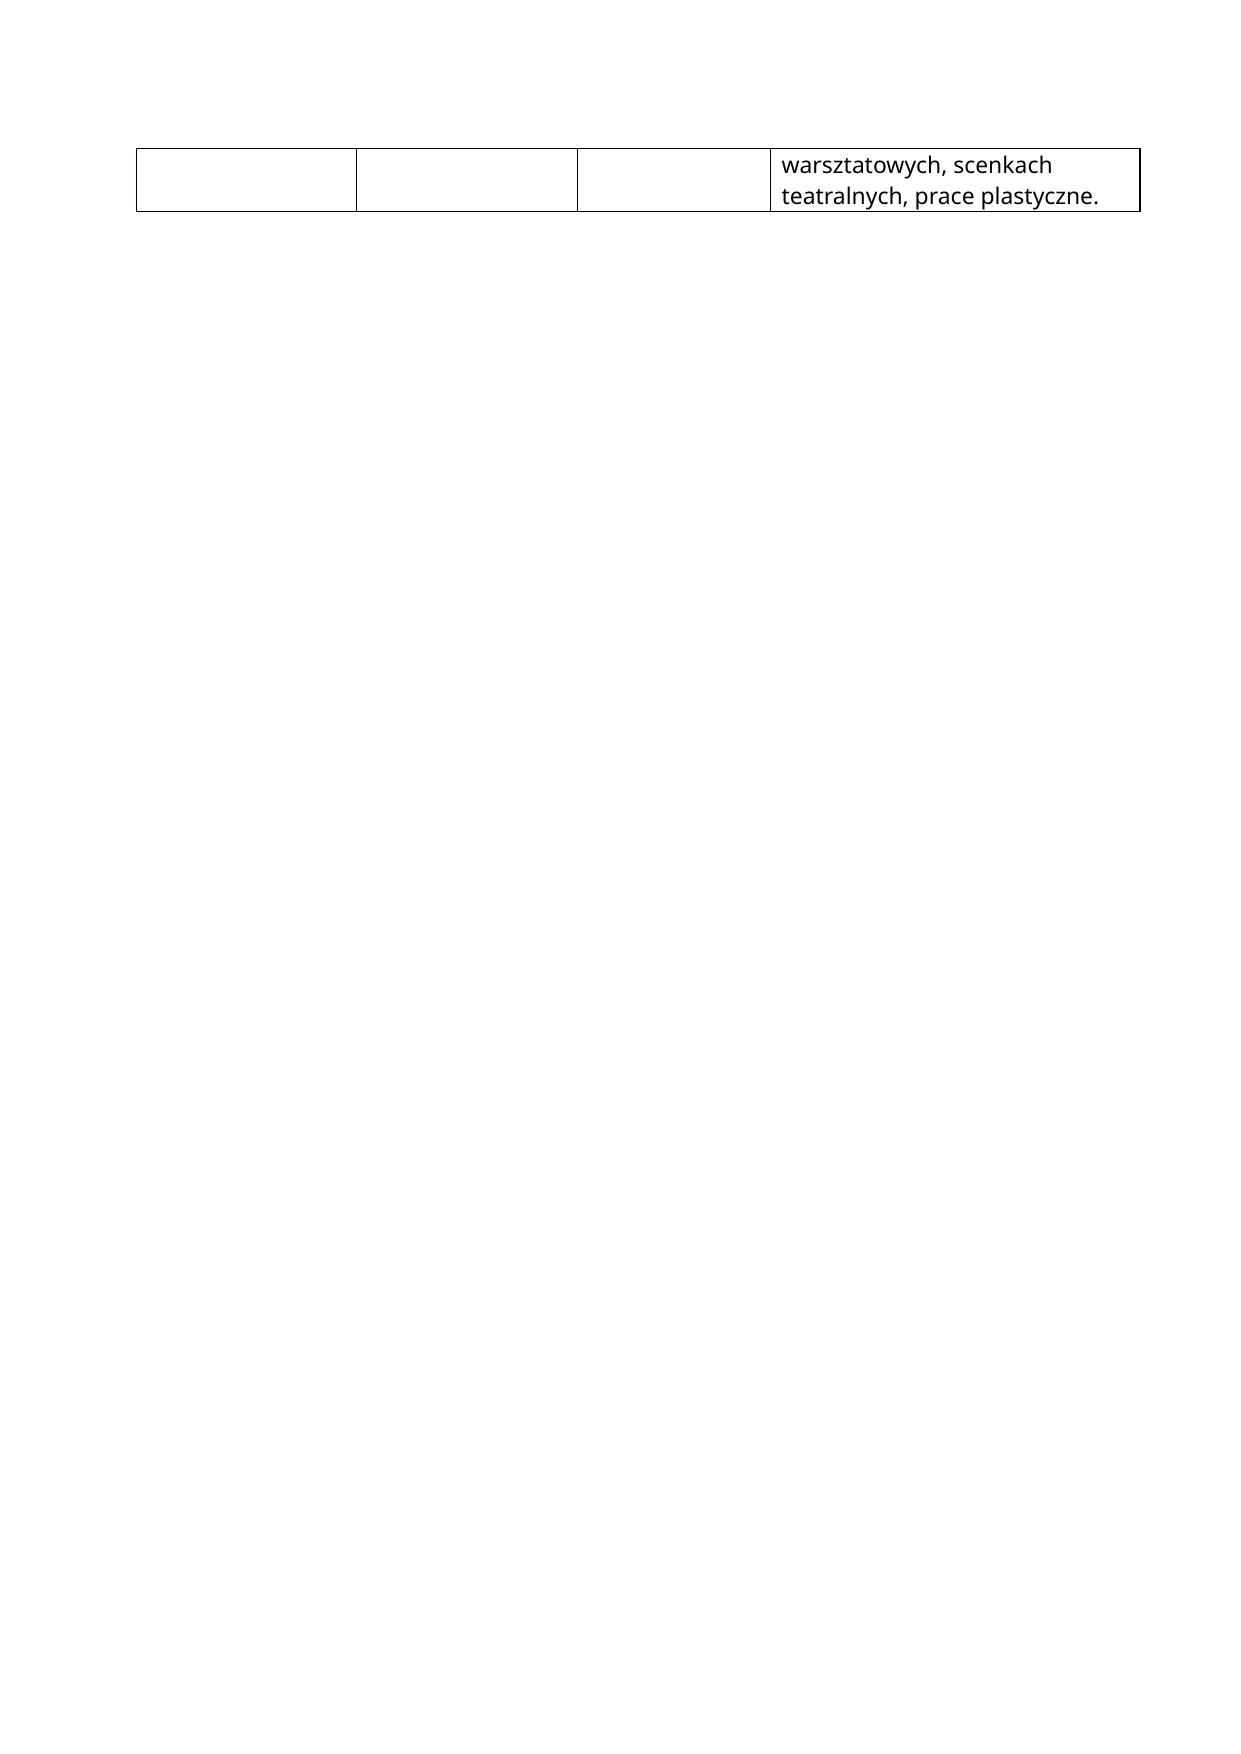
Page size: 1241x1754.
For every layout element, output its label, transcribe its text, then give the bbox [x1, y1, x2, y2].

table_cell [578, 149, 770, 211]
table_cell [357, 149, 577, 211]
table_cell [137, 149, 356, 211]
table_cell warsztatowych, scenkach teatralnych, prace plastyczne. [771, 149, 1139, 211]
